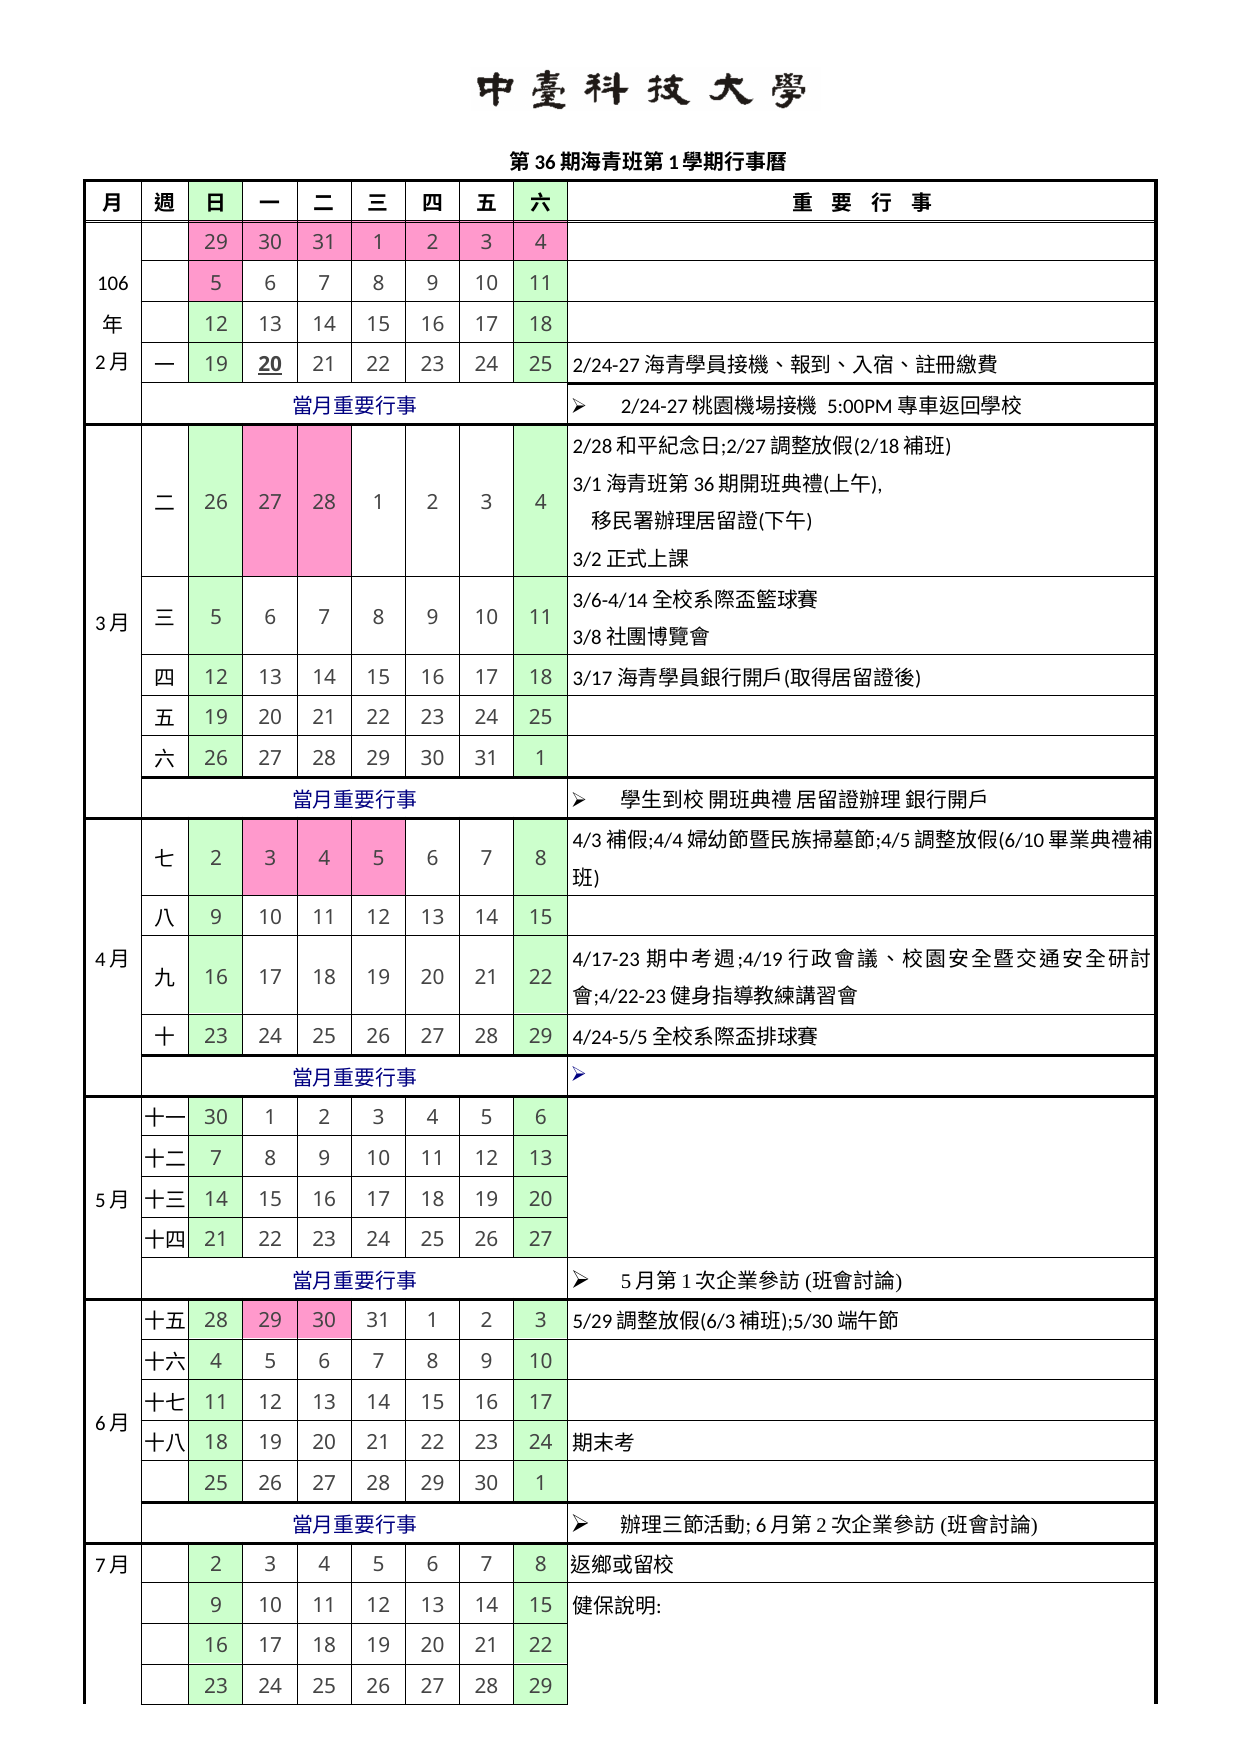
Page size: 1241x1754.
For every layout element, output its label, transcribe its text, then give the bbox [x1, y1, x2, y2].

table_cell 四 [142, 655, 188, 695]
table_cell 24 [243, 1665, 297, 1704]
table_cell [568, 1057, 1154, 1095]
table_cell 8 [352, 261, 405, 301]
table_cell 6 [243, 577, 297, 654]
table_cell [568, 1098, 1154, 1257]
table_cell 17 [460, 655, 513, 695]
table_cell [568, 1461, 1154, 1501]
table_cell 10 [460, 577, 513, 654]
table_cell 9 [406, 261, 459, 301]
table_cell 26 [352, 1665, 405, 1704]
table_cell 十四 [142, 1218, 188, 1257]
table_cell 18 [298, 936, 351, 1013]
table_cell 15 [243, 1177, 297, 1217]
table_header 月 [86, 182, 141, 220]
table_cell 24 [352, 1218, 405, 1257]
table_cell 3 [460, 426, 513, 576]
table_cell 28 [352, 1461, 405, 1501]
table_cell 21 [460, 936, 513, 1013]
table_cell 25 [189, 1461, 242, 1501]
table_cell [568, 1340, 1154, 1379]
table_cell 26 [189, 426, 242, 576]
table_cell 7 [460, 1545, 513, 1582]
table_cell 29 [514, 1015, 567, 1054]
table_cell 27 [243, 426, 297, 576]
table_cell 辦理三節活動; 6月第2次企業參訪 (班會討論) [568, 1504, 1154, 1542]
table_header 三 [352, 182, 405, 220]
table_cell 22 [352, 696, 405, 735]
table_cell 25 [406, 1218, 459, 1257]
table_cell 18 [189, 1421, 242, 1460]
table_cell 23 [460, 1421, 513, 1460]
table_cell 28 [460, 1015, 513, 1054]
table_cell 17 [352, 1177, 405, 1217]
table_cell 2 [406, 426, 459, 576]
table_cell 3 [352, 1098, 405, 1135]
table_cell 29 [243, 1301, 297, 1338]
table_cell 28 [298, 426, 351, 576]
table_cell 13 [406, 1583, 459, 1623]
table_cell 25 [298, 1015, 351, 1054]
table_cell 11 [406, 1136, 459, 1176]
table_cell 22 [514, 936, 567, 1013]
table_cell 4 [514, 223, 567, 260]
table_cell 7 [460, 820, 513, 895]
table_cell 30 [298, 1301, 351, 1338]
table_cell 21 [460, 1624, 513, 1663]
table_cell 十三 [142, 1177, 188, 1217]
table_cell 25 [298, 1665, 351, 1704]
table_cell 27 [298, 1461, 351, 1501]
table_cell 21 [298, 696, 351, 735]
table_cell 20 [243, 696, 297, 735]
table_cell 2/24-27海青學員接機、報到、入宿、註冊繳費 [568, 343, 1154, 382]
table_cell 13 [406, 896, 459, 935]
table_cell 當月重要行事 [142, 1057, 567, 1095]
table_cell 2/24-27 桃園機場接機 5:00PM 專車返回學校 [568, 385, 1154, 423]
table_cell 7 [298, 577, 351, 654]
table_cell 28 [460, 1665, 513, 1704]
table_cell 14 [298, 302, 351, 342]
table_cell 22 [243, 1218, 297, 1257]
table_cell 5 [243, 1340, 297, 1379]
table_cell 31 [352, 1301, 405, 1338]
table_cell [142, 1461, 188, 1501]
table_cell 7月 [86, 1545, 141, 1704]
table_cell 十 [142, 1015, 188, 1054]
table_cell 18 [514, 302, 567, 342]
table_cell 17 [243, 936, 297, 1013]
table_cell 30 [460, 1461, 513, 1501]
table_cell 7 [298, 261, 351, 301]
table_cell 7 [189, 1136, 242, 1176]
table_cell 10 [352, 1136, 405, 1176]
table_header 四 [406, 182, 459, 220]
table_header 一 [243, 182, 297, 220]
table_cell 二 [142, 426, 188, 576]
table_cell 8 [243, 1136, 297, 1176]
table_cell [142, 1665, 188, 1704]
table_cell 1 [514, 736, 567, 776]
table_cell 31 [298, 223, 351, 260]
table_cell 19 [460, 1177, 513, 1217]
table_cell 19 [189, 343, 242, 382]
table_cell [568, 736, 1154, 776]
table_cell 20 [243, 343, 297, 382]
table_cell 4 [406, 1098, 459, 1135]
table_cell 27 [514, 1218, 567, 1257]
table_cell 19 [243, 1421, 297, 1460]
table_cell 22 [406, 1421, 459, 1460]
table_cell [568, 223, 1154, 260]
table_cell [568, 261, 1154, 301]
table_header 五 [460, 182, 513, 220]
table_cell 12 [243, 1380, 297, 1420]
table_cell 返鄉或留校 [568, 1545, 1154, 1582]
table_cell 5/29調整放假(6/3補班);5/30端午節 [568, 1301, 1154, 1338]
table_cell 16 [406, 655, 459, 695]
table_cell 9 [189, 896, 242, 935]
table_cell 14 [460, 896, 513, 935]
table_cell [142, 261, 188, 301]
table_cell 3/6-4/14全校系際盃籃球賽 3/8社團博覽會 [568, 577, 1154, 654]
table_cell [568, 1380, 1154, 1420]
table_cell [568, 696, 1154, 735]
table_cell [142, 1624, 188, 1663]
table_cell 5 [189, 577, 242, 654]
table_cell 健保說明: 須連續居住台灣180天後才可以申辦,中途出境以1次為限(30日內返台累計核算) , 未達居住核算滿180天中途出境超過30天者,其加入健保資格從下次入台重新起算第1天 [568, 1583, 1154, 1704]
table_cell 28 [189, 1301, 242, 1338]
table_header 日 [189, 182, 242, 220]
table_cell [142, 1583, 188, 1623]
table_cell 22 [514, 1624, 567, 1663]
table_cell 19 [189, 696, 242, 735]
table_cell 19 [352, 936, 405, 1013]
table_cell 16 [189, 1624, 242, 1663]
table_cell 19 [352, 1624, 405, 1663]
table_cell 21 [189, 1218, 242, 1257]
table_cell 4 [298, 820, 351, 895]
table_cell 26 [189, 736, 242, 776]
table_cell 4/17-23期中考週;4/19行政會議、校園安全暨交通安全研討會;4/22-23健身指導教練講習會 [568, 936, 1154, 1013]
table_cell 20 [406, 936, 459, 1013]
table_cell 6 [298, 1340, 351, 1379]
table_cell 30 [406, 736, 459, 776]
table_cell 12 [352, 896, 405, 935]
table_cell 9 [406, 577, 459, 654]
table_cell 10 [243, 896, 297, 935]
table_cell 七 [142, 820, 188, 895]
table_cell 13 [243, 302, 297, 342]
table_cell 28 [298, 736, 351, 776]
table_cell 1 [406, 1301, 459, 1338]
table_cell 8 [514, 1545, 567, 1582]
table_cell 3 [243, 820, 297, 895]
table_cell [568, 896, 1154, 935]
table_cell 12 [189, 302, 242, 342]
table_cell 4月 [86, 820, 141, 1095]
table_cell 26 [352, 1015, 405, 1054]
table_cell 5月 [86, 1098, 141, 1298]
table_cell 8 [514, 820, 567, 895]
table_header 二 [298, 182, 351, 220]
table_cell 9 [298, 1136, 351, 1176]
table_header 重 要 行 事 [568, 182, 1154, 220]
table_cell 30 [243, 223, 297, 260]
table_cell 27 [243, 736, 297, 776]
table_cell 23 [406, 696, 459, 735]
table_cell 3 [514, 1301, 567, 1338]
table_cell 23 [189, 1015, 242, 1054]
table_cell 25 [514, 343, 567, 382]
table_cell 當月重要行事 [142, 779, 567, 817]
table_cell 4 [189, 1340, 242, 1379]
table_cell 3月 [86, 426, 141, 817]
table_cell 9 [189, 1583, 242, 1623]
table_cell 10 [460, 261, 513, 301]
table_cell 學生到校 開班典禮 居留證辦理 銀行開戶 [568, 779, 1154, 817]
table_cell 13 [298, 1380, 351, 1420]
text 第36期海青班第1學期行事曆 [168, 142, 1122, 179]
table_cell 30 [189, 1098, 242, 1135]
table_cell 4/3補假;4/4婦幼節暨民族掃墓節;4/5調整放假(6/10畢業典禮補班) [568, 820, 1154, 895]
table_cell 5 [460, 1098, 513, 1135]
table_cell 1 [243, 1098, 297, 1135]
table_cell [142, 223, 188, 260]
table_cell 24 [460, 343, 513, 382]
table_cell 3 [243, 1545, 297, 1582]
table_cell [142, 302, 188, 342]
table_cell 23 [189, 1665, 242, 1704]
table_cell 十二 [142, 1136, 188, 1176]
table_cell 16 [189, 936, 242, 1013]
table_cell 15 [514, 896, 567, 935]
table_cell 29 [189, 223, 242, 260]
table_cell 15 [352, 302, 405, 342]
table_cell 22 [352, 343, 405, 382]
table_cell 4/24-5/5全校系際盃排球賽 [568, 1015, 1154, 1054]
table_cell 1 [352, 426, 405, 576]
table_cell 20 [406, 1624, 459, 1663]
table_cell 3 [460, 223, 513, 260]
table_cell 五 [142, 696, 188, 735]
table_cell 29 [406, 1461, 459, 1501]
table_cell 4 [514, 426, 567, 576]
table_cell 當月重要行事 [142, 1258, 567, 1298]
table_cell 九 [142, 936, 188, 1013]
table_cell 2/28和平紀念日;2/27調整放假(2/18補班) 3/1海青班第36期開班典禮(上午), 移民署辦理居留證(下午) 3/2正式上課 [568, 426, 1154, 576]
table_cell 5 [189, 261, 242, 301]
table_cell 12 [189, 655, 242, 695]
table_cell 六 [142, 736, 188, 776]
table_cell 5月第1次企業參訪 (班會討論) [568, 1258, 1154, 1298]
table_cell 31 [460, 736, 513, 776]
table_cell 18 [298, 1624, 351, 1663]
table_cell 24 [243, 1015, 297, 1054]
table_cell 14 [189, 1177, 242, 1217]
table_cell 14 [460, 1583, 513, 1623]
table_cell 24 [460, 696, 513, 735]
table_cell 9 [460, 1340, 513, 1379]
table_cell 15 [352, 655, 405, 695]
table_cell 2 [189, 1545, 242, 1582]
table_header 六 [514, 182, 567, 220]
table_cell 14 [352, 1380, 405, 1420]
table_cell 15 [406, 1380, 459, 1420]
table_cell 11 [514, 577, 567, 654]
table_cell 十六 [142, 1340, 188, 1379]
table_cell 5 [352, 820, 405, 895]
table_cell 11 [298, 1583, 351, 1623]
table_cell 15 [514, 1583, 567, 1623]
table_cell 8 [406, 1340, 459, 1379]
table_cell 2 [298, 1098, 351, 1135]
table_cell 27 [406, 1665, 459, 1704]
table_cell 26 [243, 1461, 297, 1501]
table_cell 17 [514, 1380, 567, 1420]
table_cell 7 [352, 1340, 405, 1379]
table_cell 16 [298, 1177, 351, 1217]
table_cell 18 [514, 655, 567, 695]
table_cell 14 [298, 655, 351, 695]
table_cell 當月重要行事 [142, 383, 567, 423]
table_cell 17 [243, 1624, 297, 1663]
table_cell 期末考 [568, 1421, 1154, 1460]
table_cell 20 [298, 1421, 351, 1460]
table_cell 12 [352, 1583, 405, 1623]
table_cell 20 [514, 1177, 567, 1217]
table_cell 十七 [142, 1380, 188, 1420]
table_cell 8 [352, 577, 405, 654]
table_cell 三 [142, 577, 188, 654]
table_cell [568, 302, 1154, 342]
table_cell 八 [142, 896, 188, 935]
table_cell 十八 [142, 1421, 188, 1460]
table_cell 6月 [86, 1301, 141, 1542]
table_cell 11 [298, 896, 351, 935]
table_cell 11 [189, 1380, 242, 1420]
table_cell 13 [514, 1136, 567, 1176]
table_cell 23 [406, 343, 459, 382]
table_cell 16 [460, 1380, 513, 1420]
table_cell 2 [189, 820, 242, 895]
table_cell 29 [352, 736, 405, 776]
table_cell 1 [514, 1461, 567, 1501]
table_cell 6 [406, 820, 459, 895]
table_cell 3/17 海青學員銀行開戶(取得居留證後) [568, 655, 1154, 695]
table_cell 26 [460, 1218, 513, 1257]
table_cell 4 [298, 1545, 351, 1582]
table_cell 18 [406, 1177, 459, 1217]
table_cell 10 [243, 1583, 297, 1623]
table_cell 1 [352, 223, 405, 260]
table_cell 106 年 2月 [86, 223, 141, 423]
table_cell 21 [352, 1421, 405, 1460]
table_cell 24 [514, 1421, 567, 1460]
table_cell 13 [243, 655, 297, 695]
table_cell 2 [460, 1301, 513, 1338]
table_cell 21 [298, 343, 351, 382]
table_cell 一 [142, 343, 188, 382]
table_cell 12 [460, 1136, 513, 1176]
table_cell 6 [514, 1098, 567, 1135]
table_cell 23 [298, 1218, 351, 1257]
table_cell 十五 [142, 1301, 188, 1338]
table_cell 當月重要行事 [142, 1504, 567, 1542]
table_cell 6 [406, 1545, 459, 1582]
table_cell 5 [352, 1545, 405, 1582]
table_cell 11 [514, 261, 567, 301]
table_cell 17 [460, 302, 513, 342]
table_cell 十一 [142, 1098, 188, 1135]
table_header 週 [142, 182, 188, 220]
table_cell 29 [514, 1665, 567, 1704]
table_cell 25 [514, 696, 567, 735]
table_cell 6 [243, 261, 297, 301]
table_cell 16 [406, 302, 459, 342]
table_cell [142, 1545, 188, 1582]
table_cell 10 [514, 1340, 567, 1379]
table_cell 27 [406, 1015, 459, 1054]
table_cell 2 [406, 223, 459, 260]
